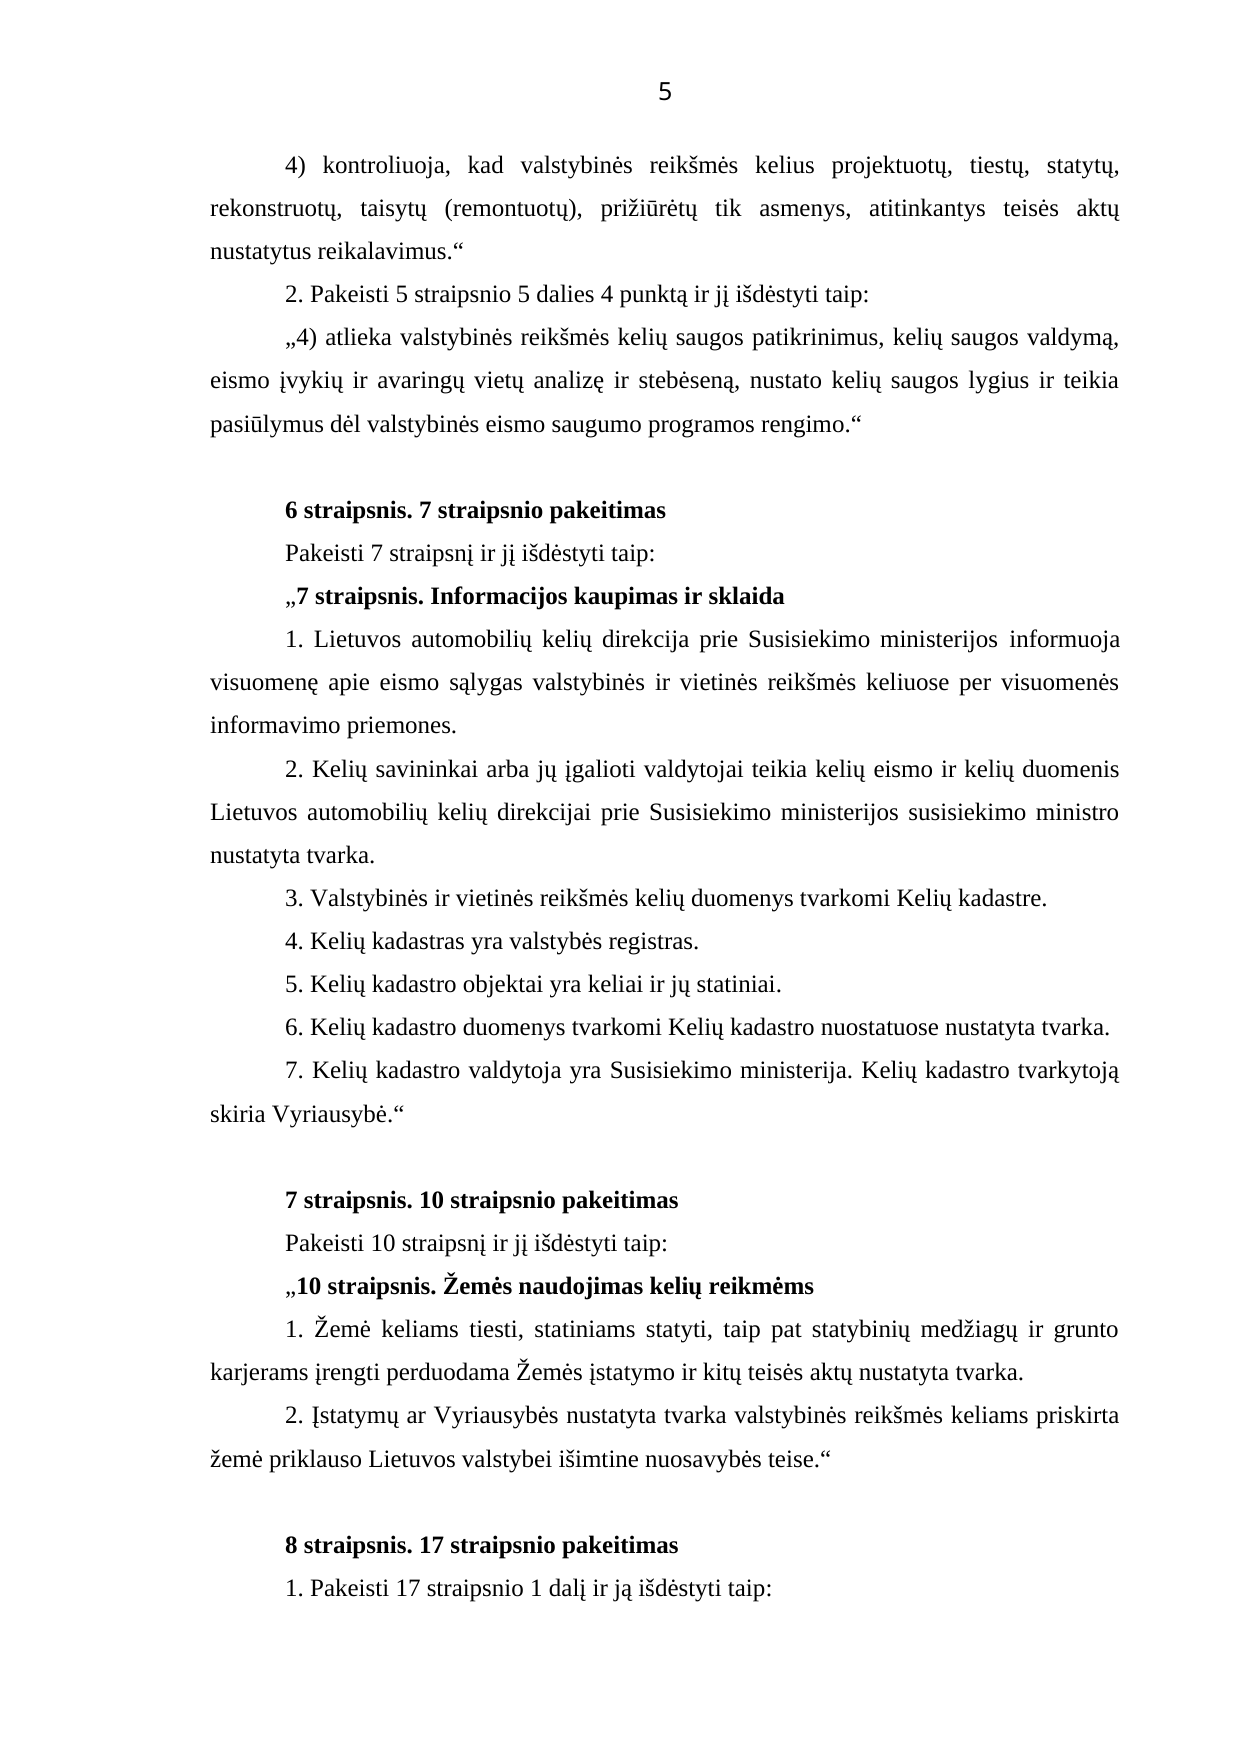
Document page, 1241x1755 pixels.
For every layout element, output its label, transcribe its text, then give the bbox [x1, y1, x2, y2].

text 5. Kelių kadastro objektai yra keliai ir jų statiniai. [210, 969, 1120, 998]
text 4) kontroliuoja, kad valstybinės reikšmės kelius projektuotų, tiestų, statytų, rekonstruotų, taisytų (remontuotų), prižiūrėtų tik asmenys, atitinkantys teisės aktų nustatytus reikalavimus.“ [210, 150, 1120, 265]
text „4) atlieka valstybinės reikšmės kelių saugos patikrinimus, kelių saugos valdymą, eismo įvykių ir avaringų vietų analizę ir stebėseną, nustato kelių saugos lygius ir teikia pasiūlymus dėl valstybinės eismo saugumo programos rengimo.“ [210, 322, 1120, 437]
text 2. Kelių savininkai arba jų įgalioti valdytojai teikia kelių eismo ir kelių duomenis Lietuvos automobilių kelių direkcijai prie Susisiekimo ministerijos susisiekimo ministro nustatyta tvarka. [210, 754, 1120, 869]
text 4. Kelių kadastras yra valstybės registras. [210, 926, 1120, 955]
text 1. Pakeisti 17 straipsnio 1 dalį ir ją išdėstyti taip: [210, 1573, 1120, 1602]
text 7 straipsnis. 10 straipsnio pakeitimas [210, 1185, 1120, 1214]
text 2. Pakeisti 5 straipsnio 5 dalies 4 punktą ir jį išdėstyti taip: [210, 279, 1120, 308]
text 7. Kelių kadastro valdytoja yra Susisiekimo ministerija. Kelių kadastro tvarkytoją skiria Vyriausybė.“ [210, 1056, 1120, 1127]
text Pakeisti 7 straipsnį ir jį išdėstyti taip: [210, 538, 1120, 567]
text 8 straipsnis. 17 straipsnio pakeitimas [210, 1530, 1120, 1559]
text 2. Įstatymų ar Vyriausybės nustatyta tvarka valstybinės reikšmės keliams priskirta žemė priklauso Lietuvos valstybei išimtine nuosavybės teise.“ [210, 1401, 1120, 1472]
text Pakeisti 10 straipsnį ir jį išdėstyti taip: [210, 1228, 1120, 1257]
text 6. Kelių kadastro duomenys tvarkomi Kelių kadastro nuostatuose nustatyta tvarka. [210, 1012, 1120, 1041]
text 6 straipsnis. 7 straipsnio pakeitimas [210, 495, 1120, 524]
text „7 straipsnis. Informacijos kaupimas ir sklaida [210, 581, 1120, 610]
text 1. Lietuvos automobilių kelių direkcija prie Susisiekimo ministerijos informuoja visuomenę apie eismo sąlygas valstybinės ir vietinės reikšmės keliuose per visuomenės informavimo priemones. [210, 624, 1120, 739]
text 1. Žemė keliams tiesti, statiniams statyti, taip pat statybinių medžiagų ir grunto karjerams įrengti perduodama Žemės įstatymo ir kitų teisės aktų nustatyta tvarka. [210, 1314, 1120, 1386]
text „10 straipsnis. Žemės naudojimas kelių reikmėms [210, 1271, 1120, 1300]
text 3. Valstybinės ir vietinės reikšmės kelių duomenys tvarkomi Kelių kadastre. [210, 883, 1120, 912]
